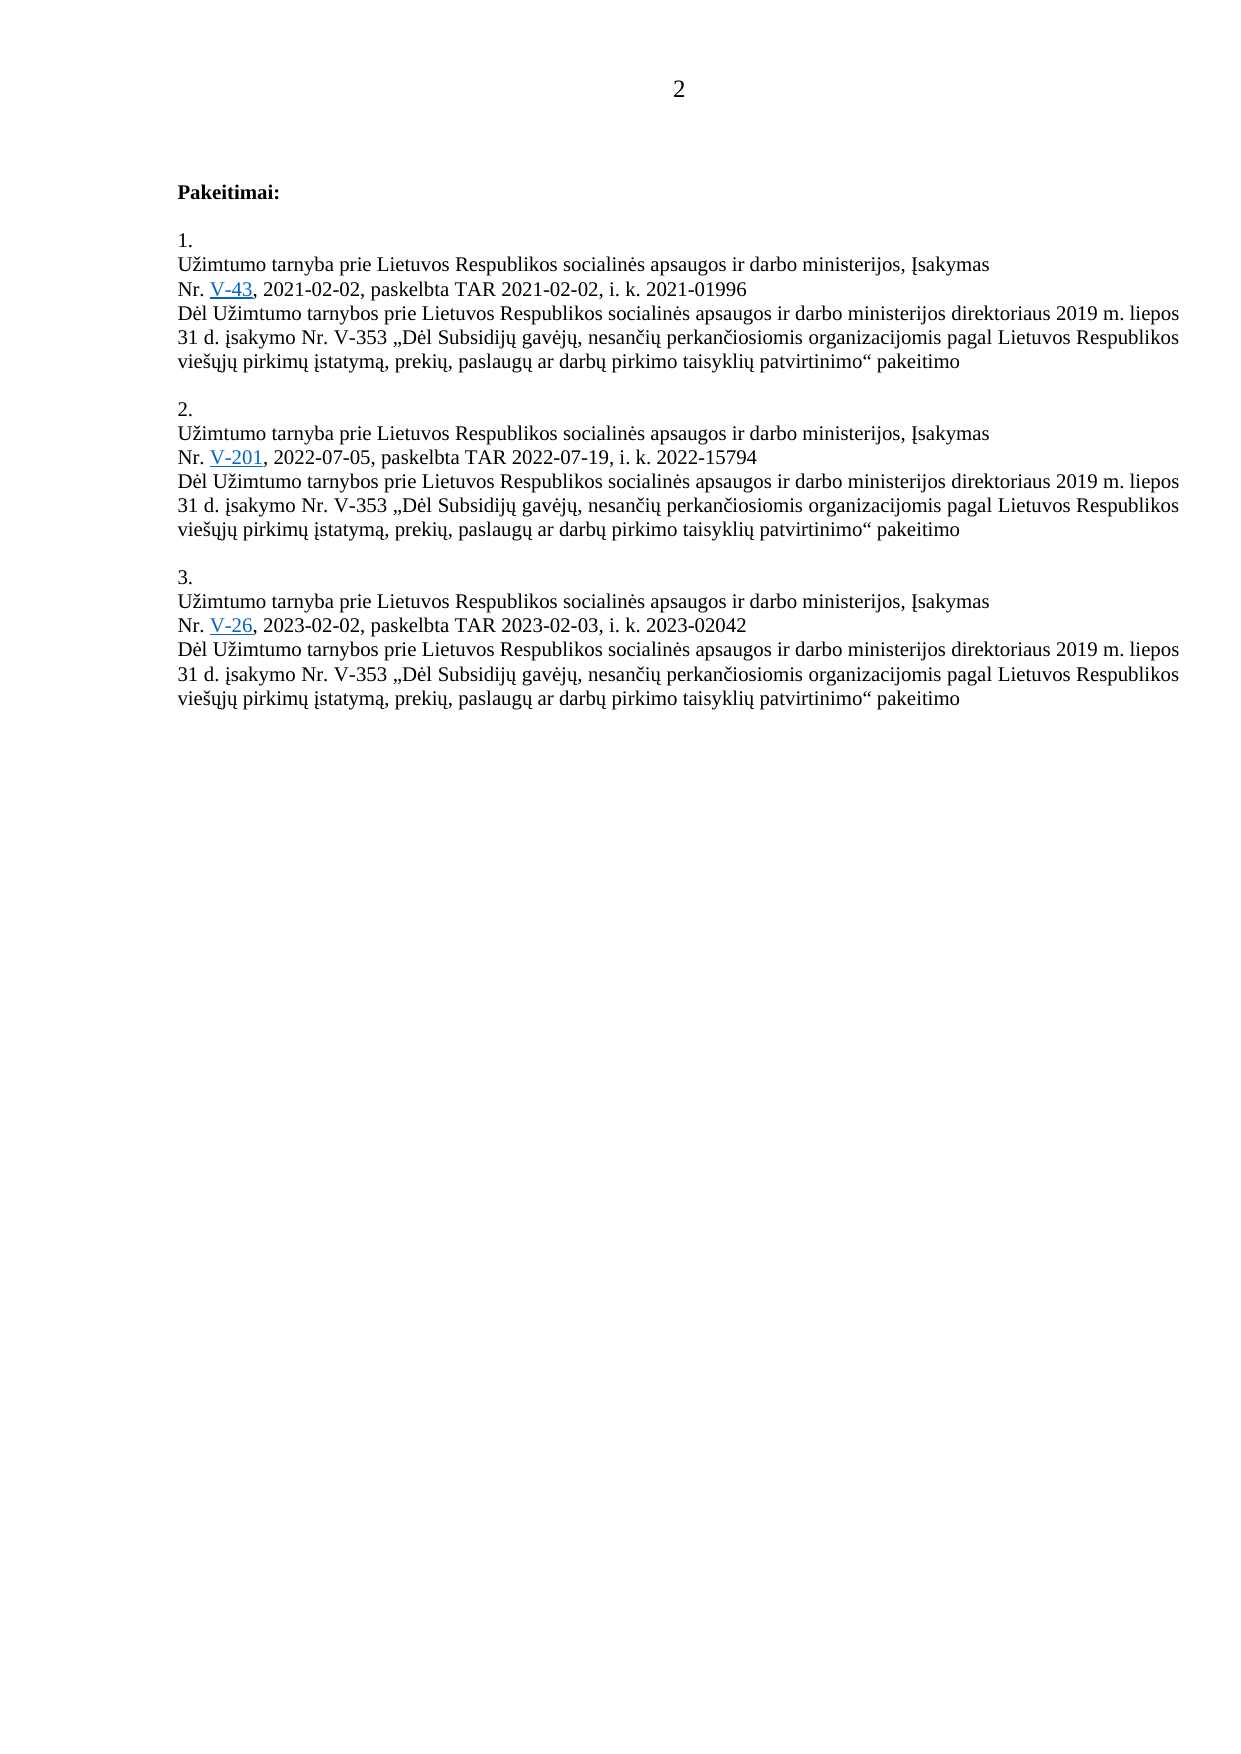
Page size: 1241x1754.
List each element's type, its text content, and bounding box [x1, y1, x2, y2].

text 2. [177, 397, 1181, 421]
text Nr. V-26, 2023-02-02, paskelbta TAR 2023-02-03, i. k. 2023-02042 [177, 613, 1181, 637]
text Dėl Užimtumo tarnybos prie Lietuvos Respublikos socialinės apsaugos ir darbo ministerijos direktoriaus 2019 m. liepos 31 d. įsakymo Nr. V-353 „Dėl Subsidijų gavėjų, nesančių perkančiosiomis organizacijomis pagal Lietuvos Respublikos viešųjų pirkimų įstatymą, prekių, paslaugų ar darbų pirkimo taisyklių patvirtinimo“ pakeitimo [177, 637, 1181, 709]
text Dėl Užimtumo tarnybos prie Lietuvos Respublikos socialinės apsaugos ir darbo ministerijos direktoriaus 2019 m. liepos 31 d. įsakymo Nr. V-353 „Dėl Subsidijų gavėjų, nesančių perkančiosiomis organizacijomis pagal Lietuvos Respublikos viešųjų pirkimų įstatymą, prekių, paslaugų ar darbų pirkimo taisyklių patvirtinimo“ pakeitimo [177, 301, 1181, 373]
text Dėl Užimtumo tarnybos prie Lietuvos Respublikos socialinės apsaugos ir darbo ministerijos direktoriaus 2019 m. liepos 31 d. įsakymo Nr. V-353 „Dėl Subsidijų gavėjų, nesančių perkančiosiomis organizacijomis pagal Lietuvos Respublikos viešųjų pirkimų įstatymą, prekių, paslaugų ar darbų pirkimo taisyklių patvirtinimo“ pakeitimo [177, 469, 1181, 541]
text Užimtumo tarnyba prie Lietuvos Respublikos socialinės apsaugos ir darbo ministerijos, Įsakymas [177, 421, 1181, 445]
text Užimtumo tarnyba prie Lietuvos Respublikos socialinės apsaugos ir darbo ministerijos, Įsakymas [177, 589, 1181, 613]
text 1. [177, 228, 1181, 252]
text Nr. V-201, 2022-07-05, paskelbta TAR 2022-07-19, i. k. 2022-15794 [177, 445, 1181, 469]
text 3. [177, 565, 1181, 589]
text Nr. V-43, 2021-02-02, paskelbta TAR 2021-02-02, i. k. 2021-01996 [177, 276, 1181, 301]
text Užimtumo tarnyba prie Lietuvos Respublikos socialinės apsaugos ir darbo ministerijos, Įsakymas [177, 252, 1181, 276]
text Pakeitimai: [177, 180, 1181, 204]
